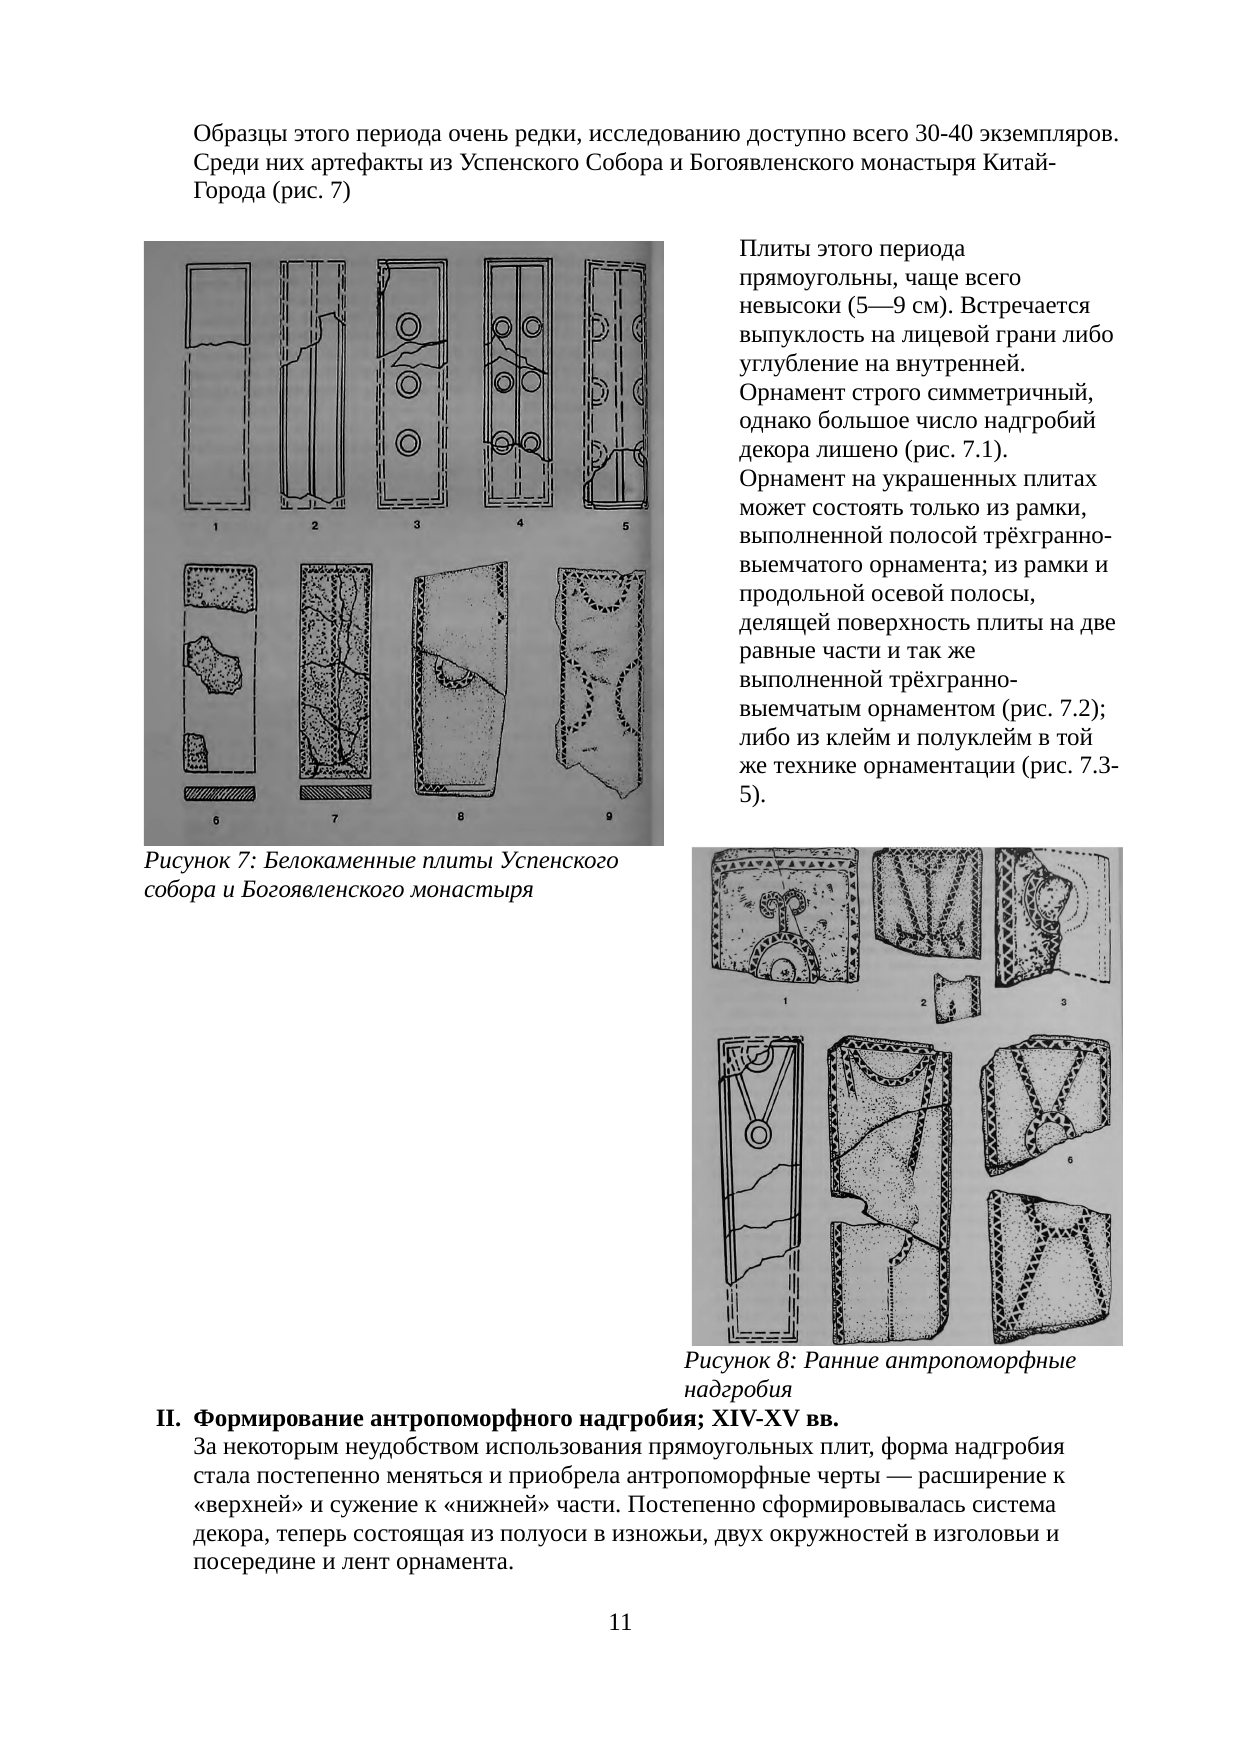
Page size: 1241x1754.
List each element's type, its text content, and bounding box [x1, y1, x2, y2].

list Формирование антропоморфного надгробия; XIV-XV вв. [156, 837, 1123, 1431]
list Рисунок 7: Белокаменные плиты Успенского собора и Богоявленского монастыря [144, 846, 664, 903]
list Плиты этого периода прямоугольны, чаще всего невысоки (5—9 см). Встречается выпуклость на лицевой грани либо углубление на внутренней. Орнамент строго симметричный, однако большое число надгробий декора лишено (рис. 7.1). [156, 233, 1122, 463]
picture [691, 846, 1123, 1346]
list Орнамент на украшенных плитах может состоять только из рамки, выполненной полосой трёхгранно-выемчатого орнамента; из рамки и продольной осевой полосы, делящей поверхность плиты на две равные части и так же выполненной трёхгранно-выемчатым орнаментом (рис. 7.2); либо из клейм и полуклейм в той же технике орнаментации (рис. 7.3-5). [664, 463, 1122, 808]
list Образцы этого периода очень редки, исследованию доступно всего 30-40 экземпляров. Среди них артефакты из Успенского Собора и Богоявленского монастыря Китай-Города (рис. 7) [156, 118, 1122, 204]
picture [143, 241, 664, 846]
list Рисунок 8: Ранние антропоморфные надгробия [684, 850, 1123, 1403]
list За некоторым неудобством использования прямоугольных плит, форма надгробия стала постепенно меняться и приобрела антропоморфные черты — расширение к «верхней» и сужение к «нижней» части. Постепенно сформировывалась система декора, теперь состоящая из полуоси в изножьи, двух окружностей в изголовьи и посередине и лент орнамента. [156, 1431, 1122, 1575]
